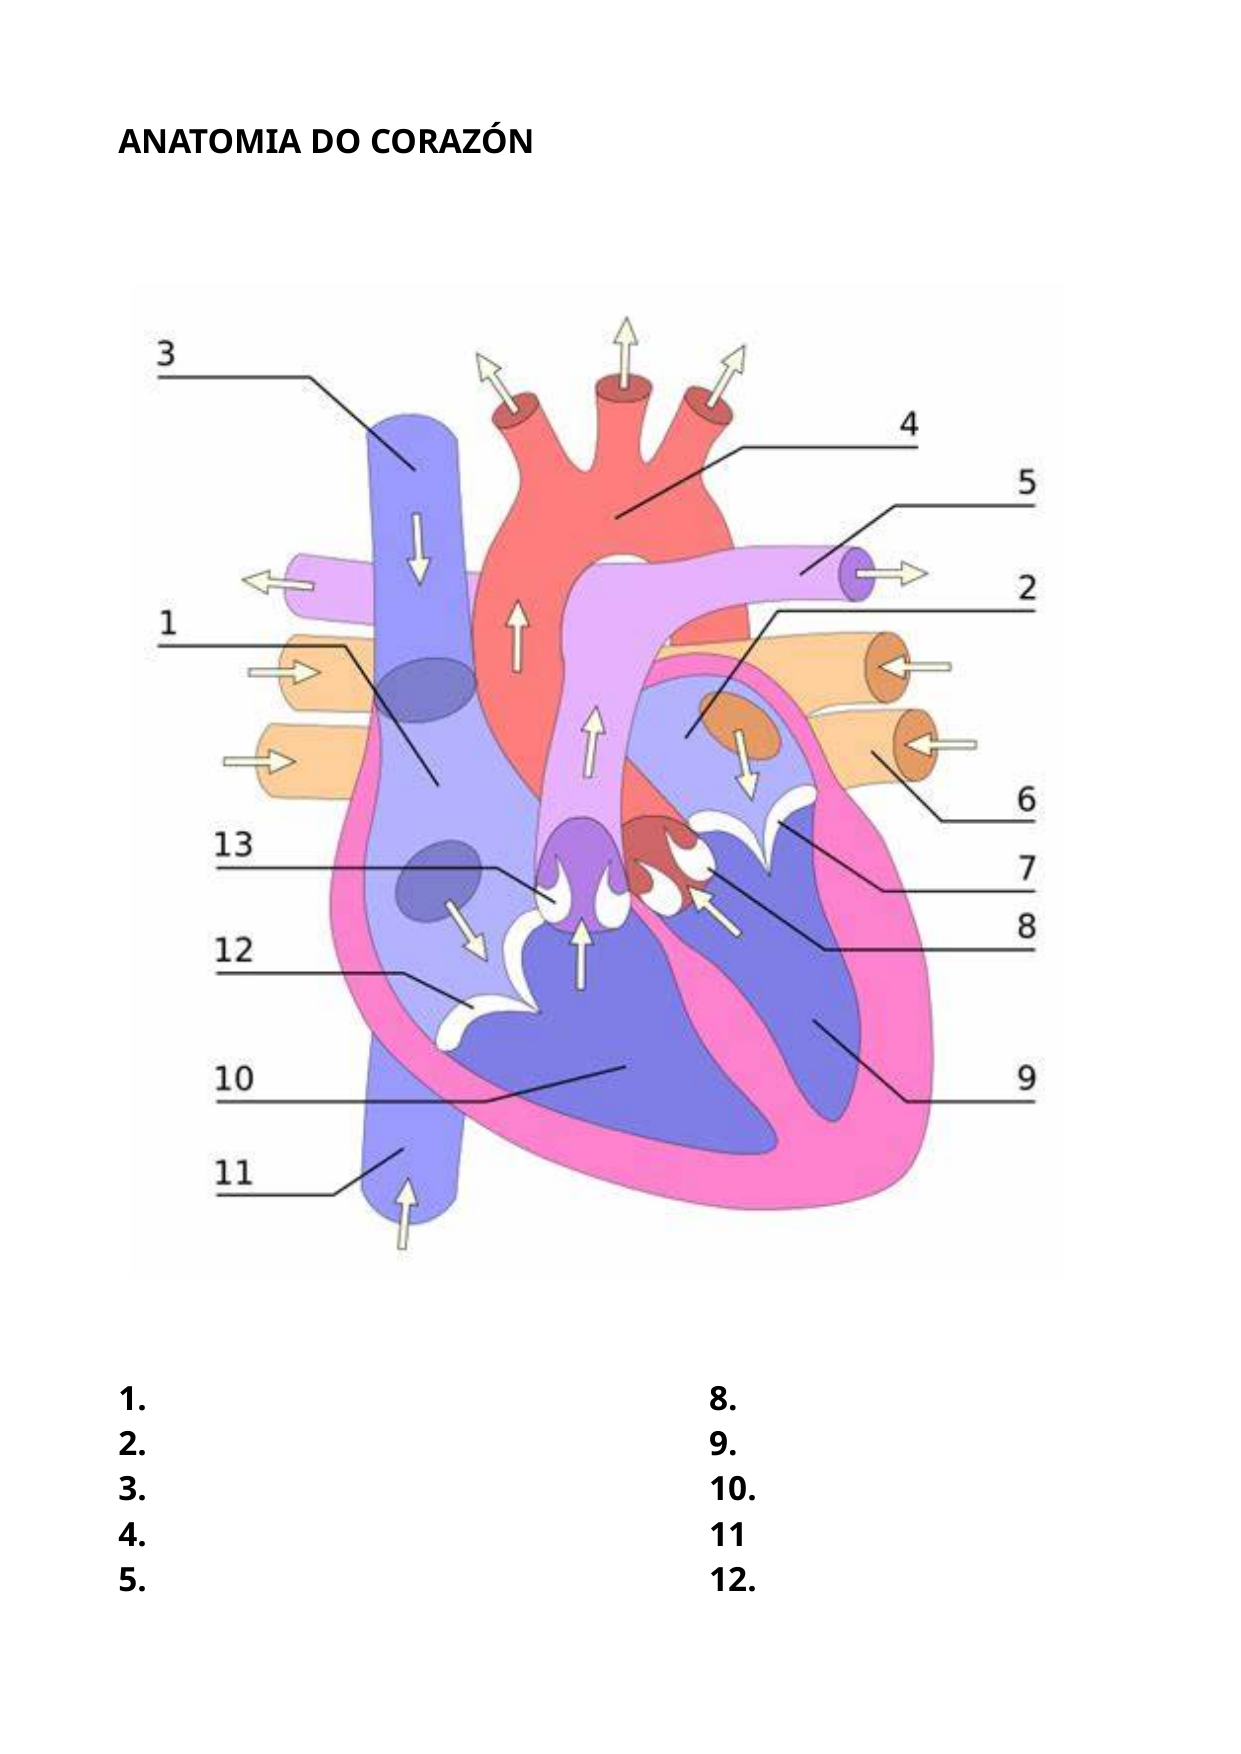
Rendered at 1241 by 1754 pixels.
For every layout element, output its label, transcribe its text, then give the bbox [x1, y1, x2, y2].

text 2. 9. [118, 1420, 1122, 1465]
picture [129, 283, 1065, 1284]
text ANATOMIA DO CORAZÓN [118, 118, 1122, 163]
text 3. 10. [118, 1465, 1122, 1511]
text 5. 12. [118, 1556, 1122, 1601]
text 4. 11 [118, 1511, 1122, 1556]
text 1. 8. [118, 1374, 1122, 1420]
